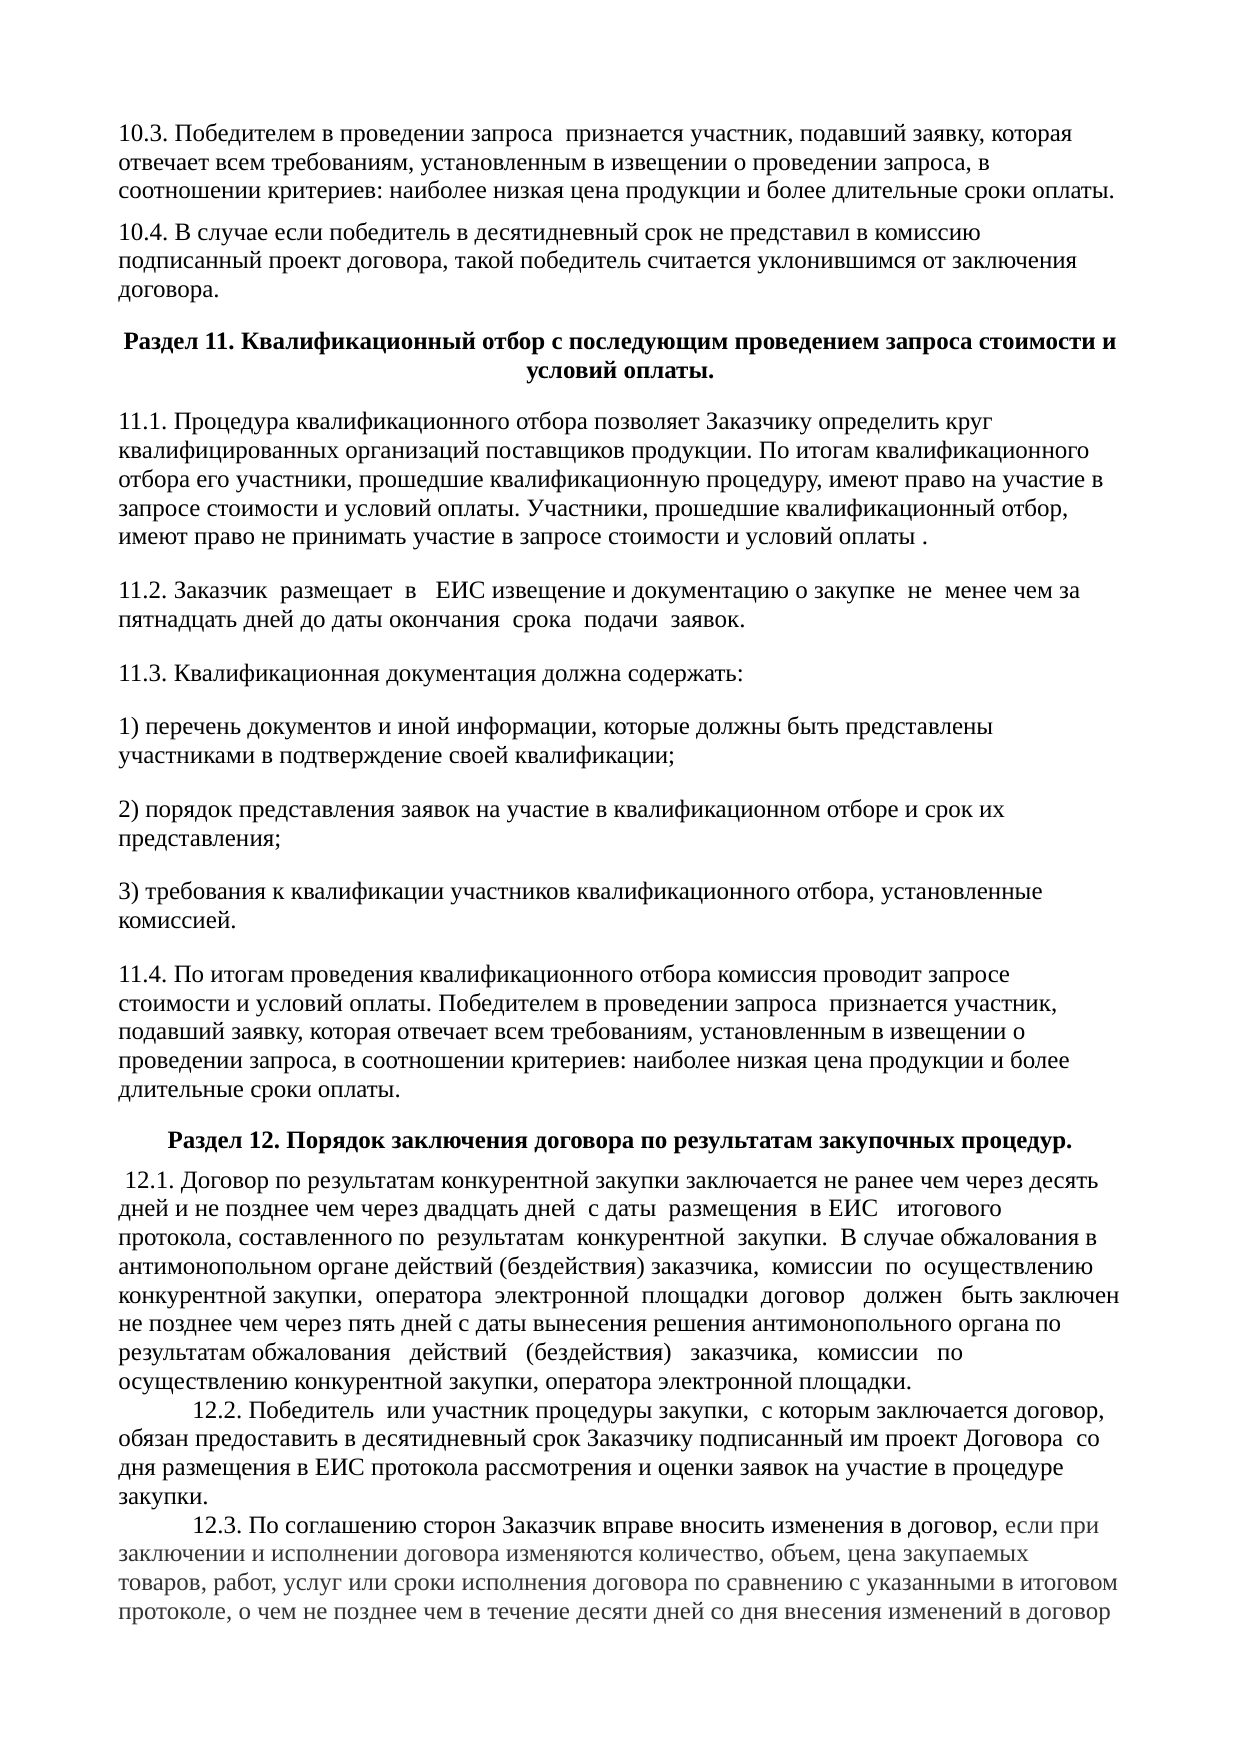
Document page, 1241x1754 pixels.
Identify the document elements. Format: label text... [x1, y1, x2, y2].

text 11.1. Процедура квалификационного отбора позволяет Заказчику определить круг квалифицированных организаций поставщиков продукции. По итогам квалификационного отбора его участники, прошедшие квалификационную процедуру, имеют право на участие в запросе стоимости и условий оплаты. Участники, прошедшие квалификационный отбор, имеют право не принимать участие в запросе стоимости и условий оплаты . [118, 406, 1122, 550]
text Раздел 12. Порядок заключения договора по результатам закупочных процедур. [118, 1126, 1122, 1154]
text 12.2. Победитель или участник процедуры закупки, с которым заключается договор, обязан предоставить в десятидневный срок Заказчику подписанный им проект Договора со дня размещения в ЕИС протокола рассмотрения и оценки заявок на участие в процедуре закупки. [118, 1395, 1122, 1510]
text 11.3. Квалификационная документация должна содержать: [118, 658, 1122, 686]
text 10.3. Победителем в проведении запроса признается участник, подавший заявку, которая отвечает всем требованиям, установленным в извещении о проведении запроса, в соотношении критериев: наиболее низкая цена продукции и более длительные сроки оплаты. [118, 118, 1122, 204]
text 12.1. Договор по результатам конкурентной закупки заключается не ранее чем через десять дней и не позднее чем через двадцать дней с даты размещения в ЕИС итогового протокола, составленного по результатам конкурентной закупки. В случае обжалования в антимонопольном органе действий (бездействия) заказчика, комиссии по осуществлению конкурентной закупки, оператора электронной площадки договор должен быть заключен не позднее чем через пять дней с даты вынесения решения антимонопольного органа по результатам обжалования действий (бездействия) заказчика, комиссии по осуществлению конкурентной закупки, оператора электронной площадки. [118, 1165, 1122, 1395]
text 3) требования к квалификации участников квалификационного отбора, установленные комиссией. [118, 876, 1122, 934]
text 2) порядок представления заявок на участие в квалификационном отборе и срок их представления; [118, 794, 1122, 851]
text 10.4. В случае если победитель в десятидневный срок не представил в комиссию подписанный проект договора, такой победитель считается уклонившимся от заключения договора. [118, 217, 1122, 303]
text 11.4. По итогам проведения квалификационного отбора комиссия проводит запросе стоимости и условий оплаты. Победителем в проведении запроса признается участник, подавший заявку, которая отвечает всем требованиям, установленным в извещении о проведении запроса, в соотношении критериев: наиболее низкая цена продукции и более длительные сроки оплаты. [118, 959, 1122, 1103]
text 1) перечень документов и иной информации, которые должны быть представлены участниками в подтверждение своей квалификации; [118, 711, 1122, 769]
text 12.3. По соглашению сторон Заказчик вправе вносить изменения в договор, если при заключении и исполнении договора изменяются количество, объем, цена закупаемых товаров, работ, услуг или сроки исполнения договора по сравнению с указанными в итоговом протоколе, о чем не позднее чем в течение десяти дней со дня внесения изменений в договор [118, 1510, 1122, 1625]
text Раздел 11. Квалификационный отбор с последующим проведением запроса стоимости и условий оплаты. [118, 326, 1122, 383]
text 11.2. Заказчик размещает в ЕИС извещение и документацию о закупке не менее чем за пятнадцать дней до даты окончания срока подачи заявок. [118, 575, 1122, 633]
